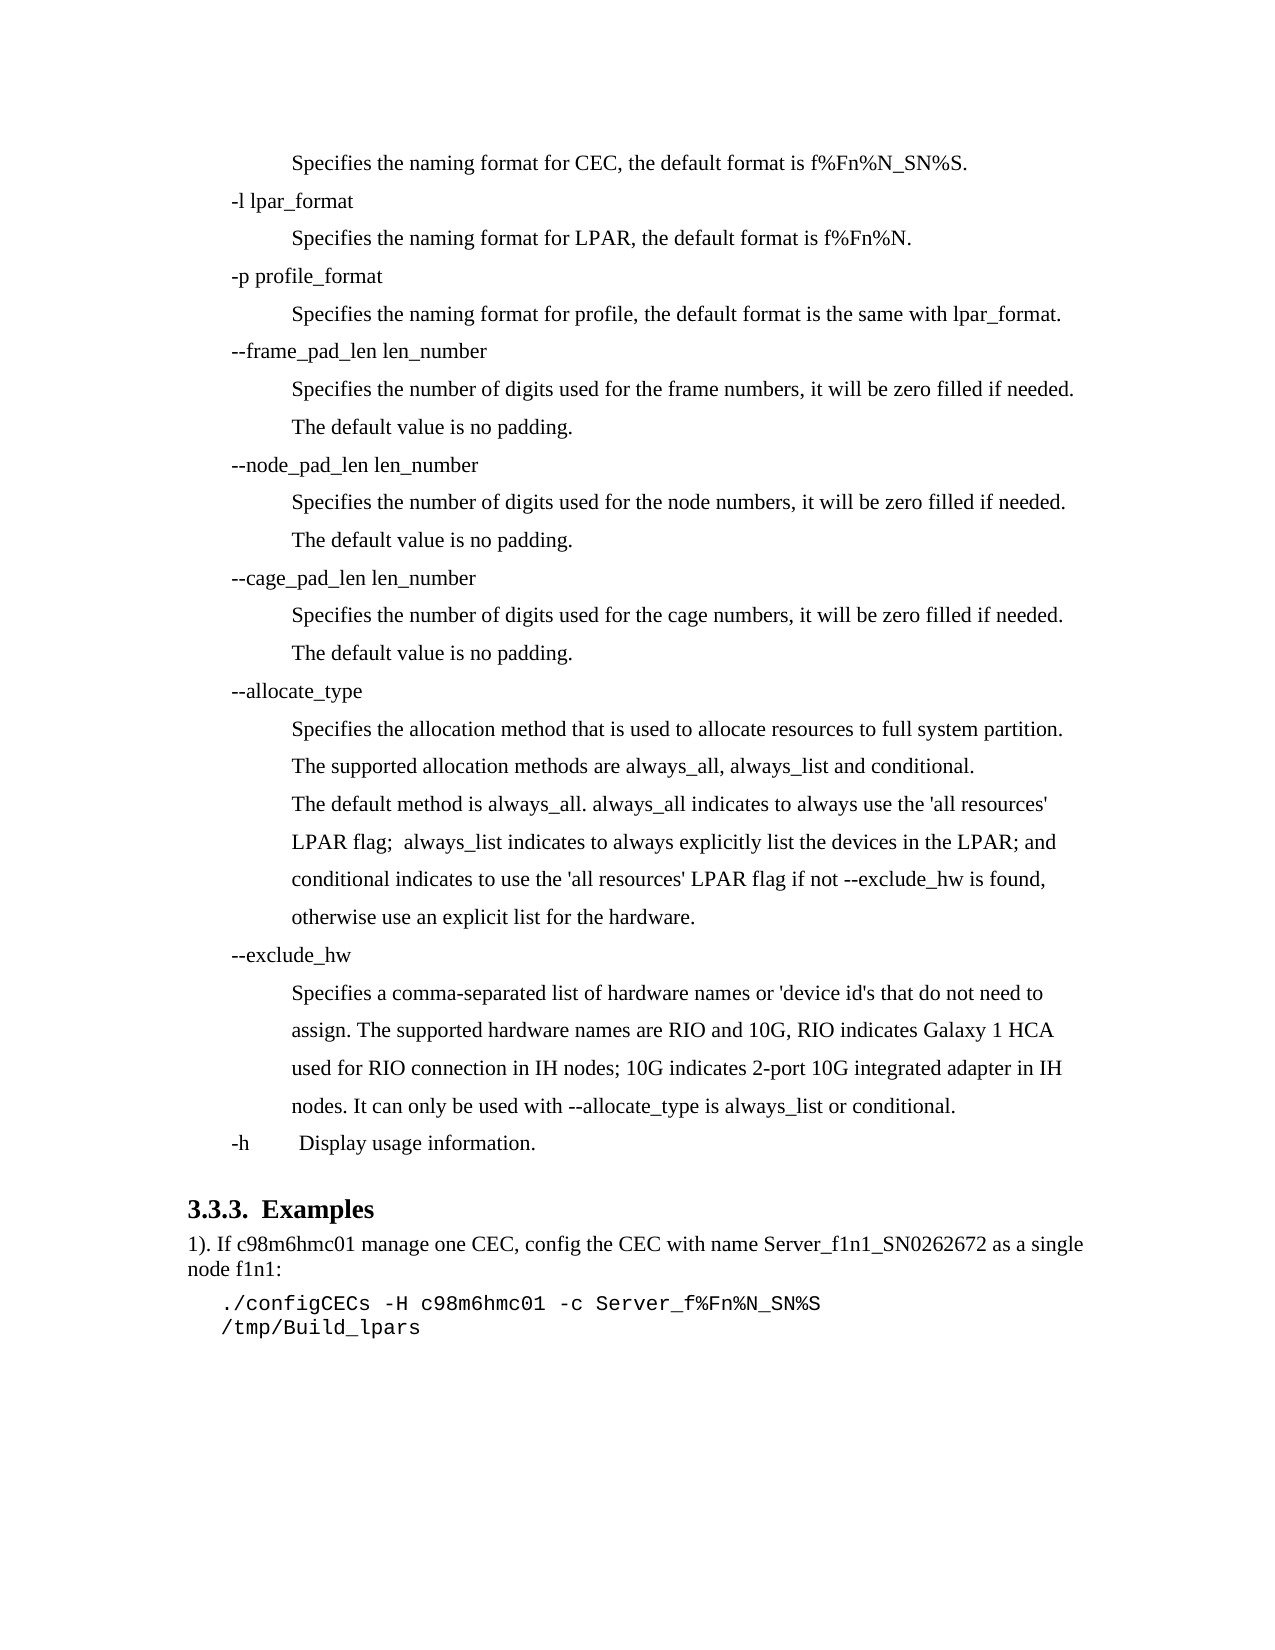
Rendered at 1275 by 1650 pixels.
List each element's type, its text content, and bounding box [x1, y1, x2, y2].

text --allocate_type [187, 678, 1087, 703]
text otherwise use an explicit list for the hardware. [187, 904, 1087, 929]
text assign. The supported hardware names are RIO and 10G, RIO indicates Galaxy 1 HCA [187, 1017, 1087, 1042]
subtitle Examples [187, 1193, 1087, 1224]
list ./configCECs -H c98m6hmc01 -c Server_f%Fn%N_SN%S [187, 1293, 1087, 1317]
text 1). If c98m6hmc01 manage one CEC, config the CEC with name Server_f1n1_SN0262672 as a single node f1n1: [187, 1231, 1087, 1281]
text --exclude_hw [187, 942, 1087, 967]
text Specifies the naming format for CEC, the default format is f%Fn%N_SN%S. [187, 150, 1087, 175]
text Specifies the naming format for profile, the default format is the same with lpar_format. [187, 301, 1087, 326]
text Specifies the number of digits used for the cage numbers, it will be zero filled if needed. [187, 602, 1087, 628]
text -l lpar_format [187, 188, 1087, 213]
text The default value is no padding. [187, 527, 1087, 552]
text Specifies the number of digits used for the node numbers, it will be zero filled if needed. [187, 489, 1087, 514]
text LPAR flag; always_list indicates to always explicitly list the devices in the LPAR; and [187, 829, 1087, 854]
text Specifies the number of digits used for the frame numbers, it will be zero filled if needed. [187, 376, 1087, 401]
text --node_pad_len len_number [187, 452, 1087, 477]
text nodes. It can only be used with --allocate_type is always_list or conditional. [187, 1093, 1087, 1118]
text Specifies the allocation method that is used to allocate resources to full system partition. [187, 716, 1087, 741]
text Specifies the naming format for LPAR, the default format is f%Fn%N. [187, 225, 1087, 251]
text The default value is no padding. [187, 640, 1087, 665]
text used for RIO connection in IH nodes; 10G indicates 2-port 10G integrated adapter in IH [187, 1055, 1087, 1080]
text The default value is no padding. [187, 414, 1087, 439]
text The supported allocation methods are always_all, always_list and conditional. [187, 753, 1087, 778]
text conditional indicates to use the 'all resources' LPAR flag if not --exclude_hw is found, [187, 866, 1087, 892]
list /tmp/Build_lpars [187, 1317, 1087, 1341]
text The default method is always_all. always_all indicates to always use the 'all resources' [187, 791, 1087, 816]
text -h Display usage information. [187, 1130, 1087, 1156]
text --frame_pad_len len_number [187, 338, 1087, 364]
text -p profile_format [187, 263, 1087, 288]
text --cage_pad_len len_number [187, 565, 1087, 590]
text Specifies a comma-separated list of hardware names or 'device id's that do not need to [187, 979, 1087, 1005]
